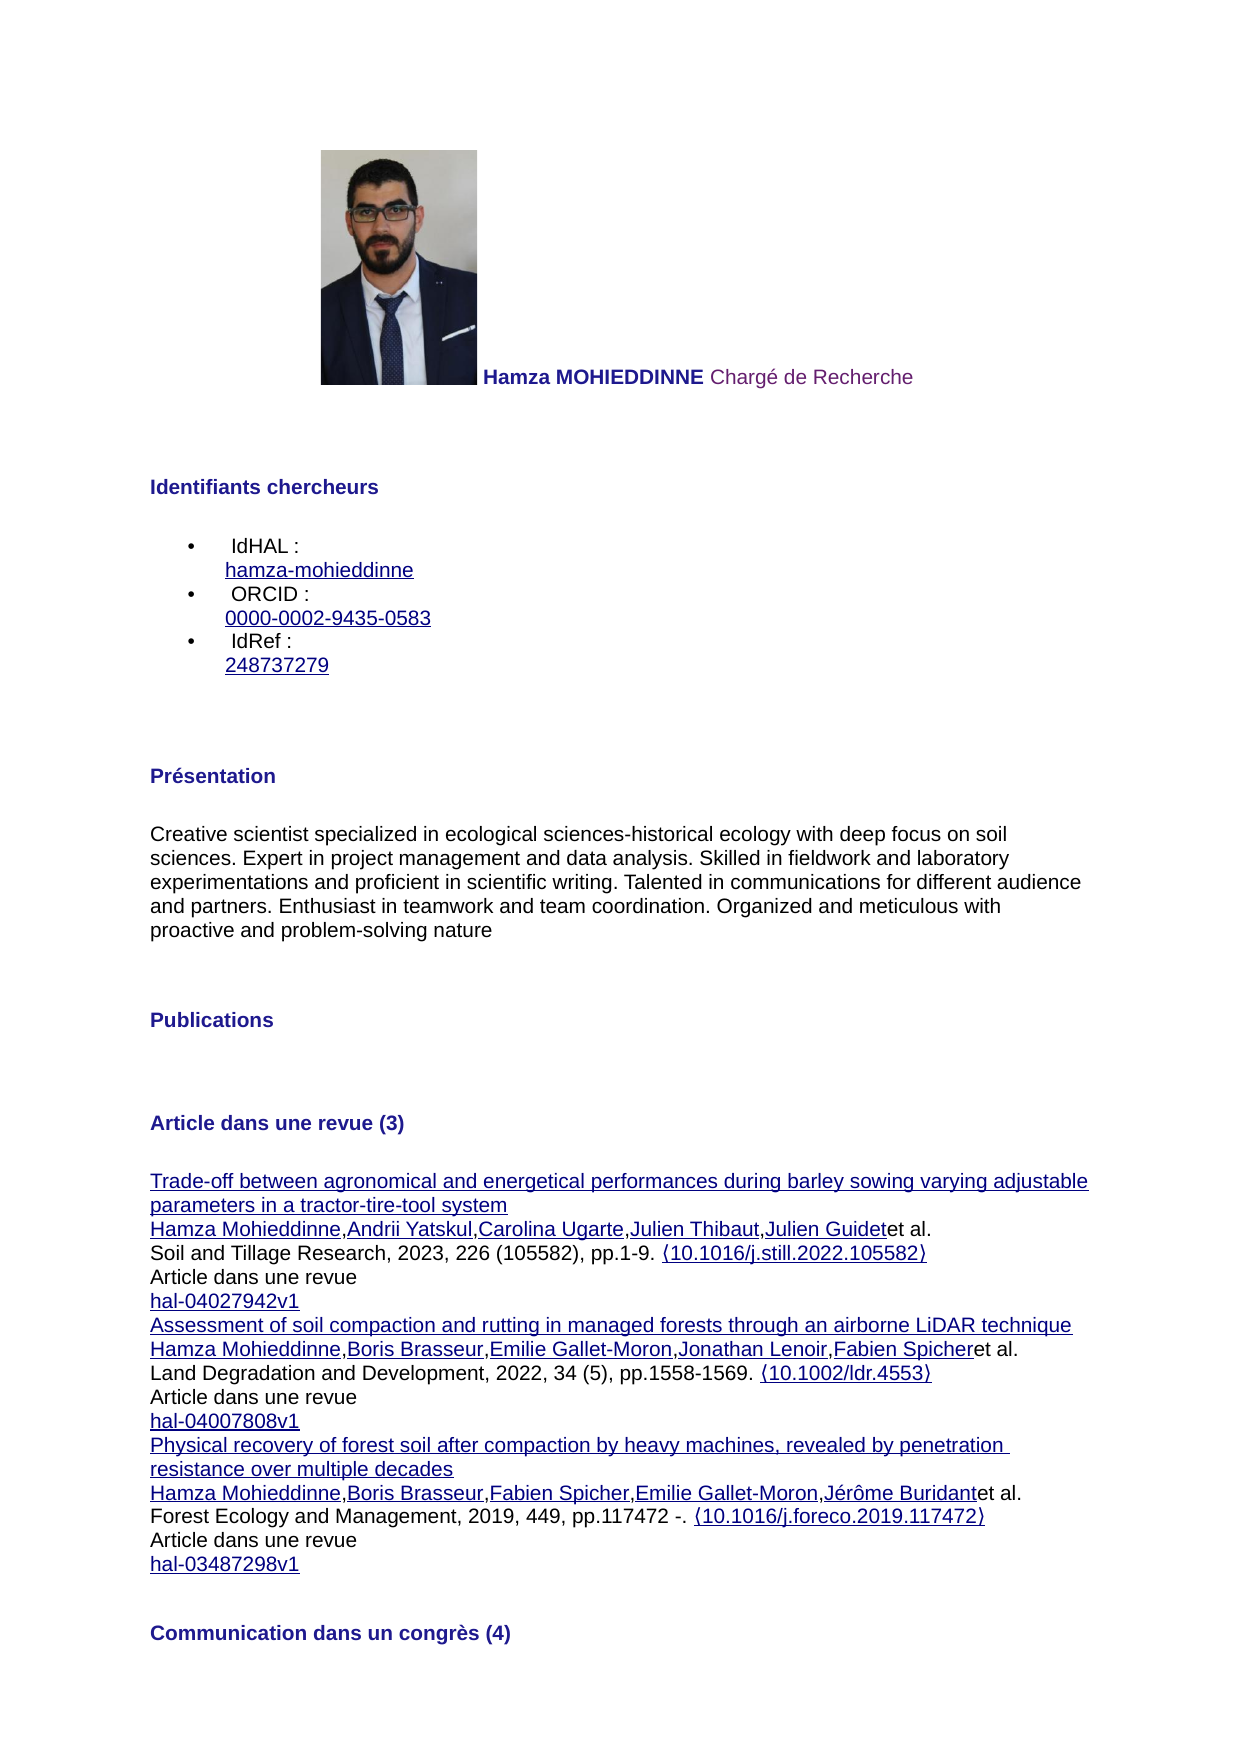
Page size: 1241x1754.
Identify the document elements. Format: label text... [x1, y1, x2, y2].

subtitle Présentation [150, 764, 1090, 788]
table_header Trade-off between agronomical and energetical performances during barley sowing varying adjustable parameters in a tractor-tire-tool system Hamza Mohieddinne,Andrii Yatskul,Carolina Ugarte,Julien Thibaut,Julien Guidetet al. Soil and Tillage Research, 2023, 226 (105582), pp.1-9. ⟨10.1016/j.still.2022.105582⟩ Article dans une revue hal-04027942v1 [150, 1169, 1090, 1313]
list hamza-mohieddinne [187, 557, 1090, 581]
text Creative scientist specialized in ecological sciences-historical ecology with deep focus on soil sciences. Expert in project management and data analysis. Skilled in fieldwork and laboratory experimentations and proficient in scientific writing. Talented in communications for different audience and partners. Enthusiast in teamwork and team coordination. Organized and meticulous with proactive and problem-solving nature [150, 822, 1090, 942]
list 0000-0002-9435-0583 [187, 605, 1090, 629]
subtitle Hamza MOHIEDDINNE Chargé de Recherche [150, 150, 1090, 389]
list 248737279 [187, 653, 1090, 677]
subtitle Communication dans un congrès (4) [150, 1621, 1090, 1645]
subtitle Publications [150, 1007, 1090, 1031]
picture [320, 150, 478, 385]
subtitle Article dans une revue (3) [150, 1111, 1090, 1134]
list ORCID : [187, 581, 1090, 605]
table_cell Assessment of soil compaction and rutting in managed forests through an airborne LiDAR technique Hamza Mohieddinne,Boris Brasseur,Emilie Gallet-Moron,Jonathan Lenoir,Fabien Spicheret al. Land Degradation and Development, 2022, 34 (5), pp.1558-1569. ⟨10.1002/ldr.4553⟩ Article dans une revue hal-04007808v1 [150, 1313, 1090, 1432]
subtitle Identifiants chercheurs [150, 475, 1090, 499]
list IdHAL : [187, 533, 1090, 557]
list IdRef : [187, 629, 1090, 653]
table_cell Physical recovery of forest soil after compaction by heavy machines, revealed by penetration resistance over multiple decades Hamza Mohieddinne,Boris Brasseur,Fabien Spicher,Emilie Gallet-Moron,Jérôme Buridantet al. Forest Ecology and Management, 2019, 449, pp.117472 -. ⟨10.1016/j.foreco.2019.117472⟩ Article dans une revue hal-03487298v1 [150, 1433, 1090, 1576]
